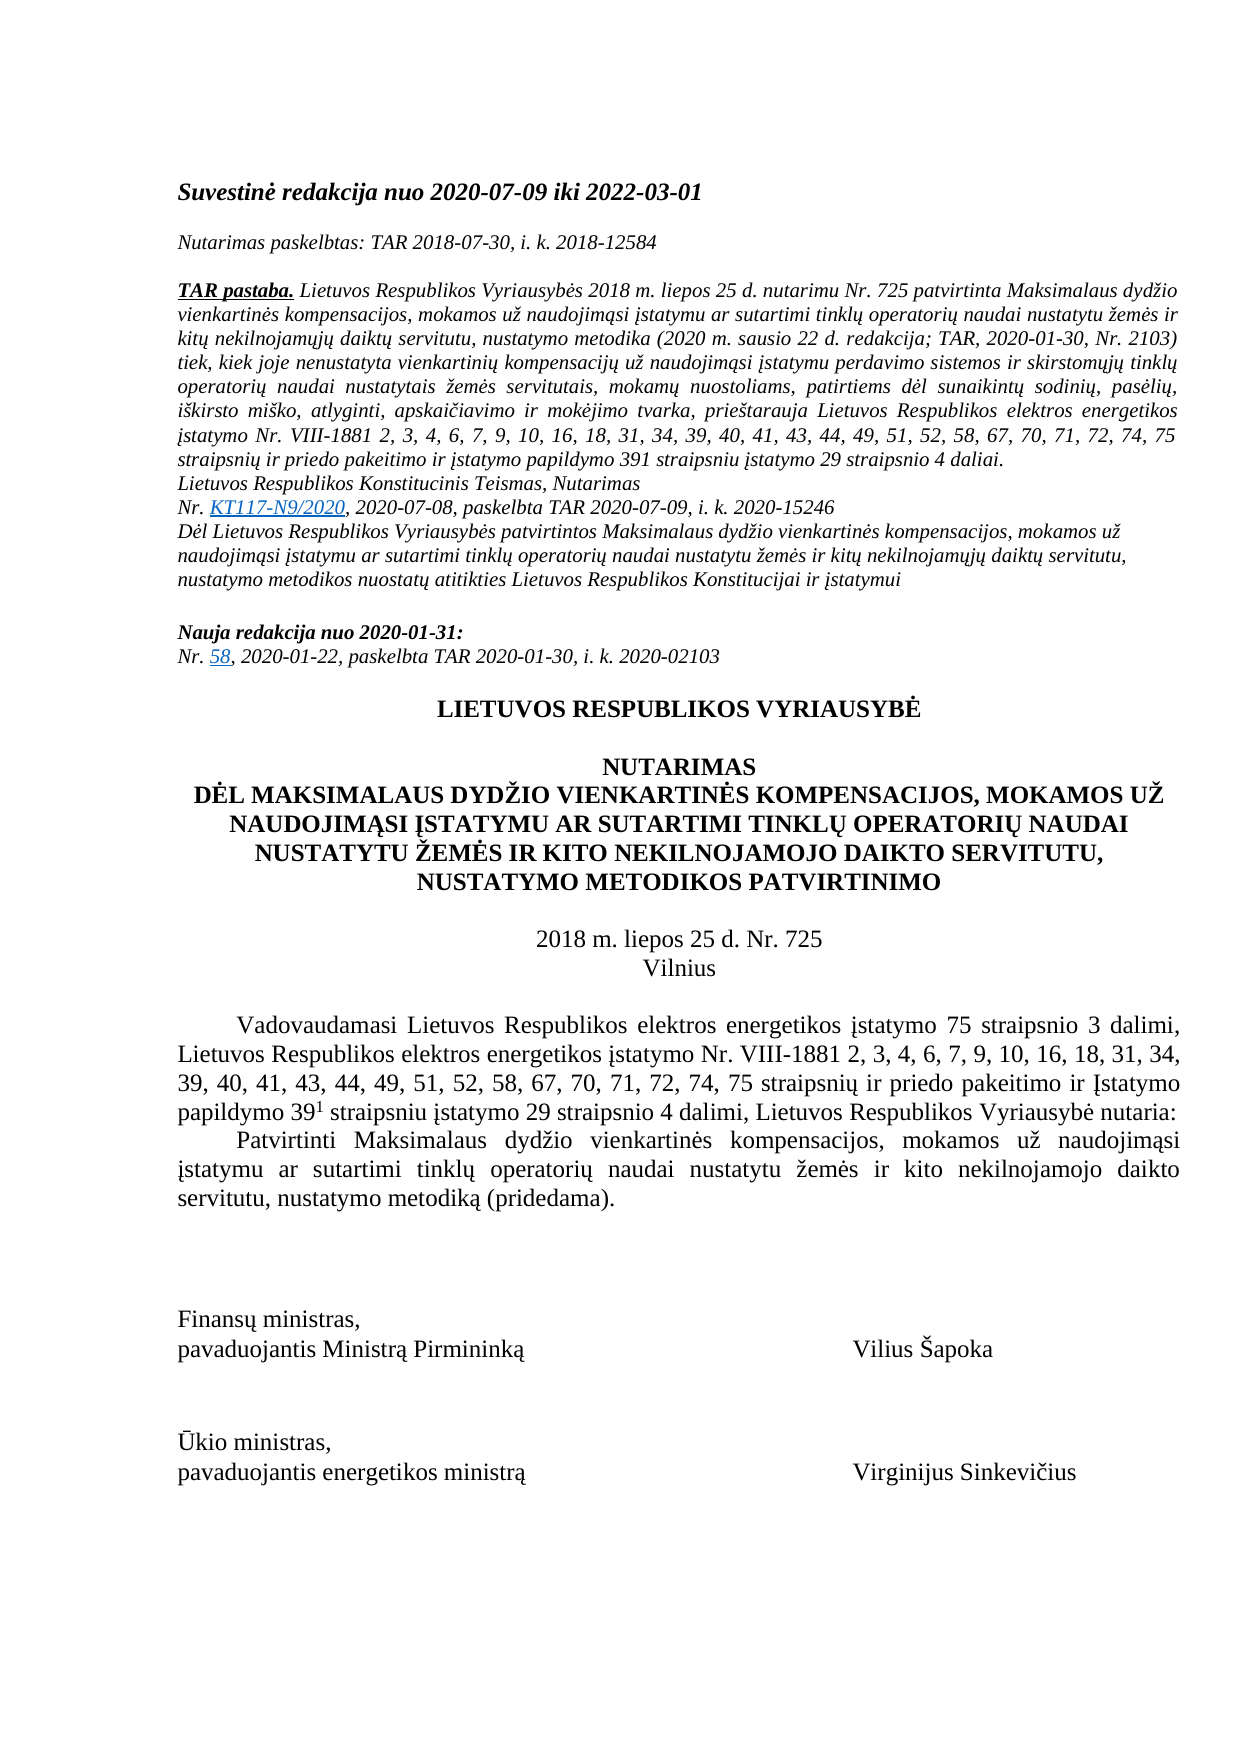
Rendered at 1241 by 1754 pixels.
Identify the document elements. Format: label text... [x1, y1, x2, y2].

text Lietuvos Respublikos Konstitucinis Teismas, Nutarimas [177, 471, 1181, 495]
text Nutarimas paskelbtas: TAR 2018-07-30, i. k. 2018-12584 [177, 230, 1181, 254]
text Ūkio ministras, [177, 1427, 1181, 1456]
text NUTARIMAS [177, 752, 1181, 780]
text Vilnius [177, 953, 1181, 982]
text Finansų ministras, [177, 1304, 1181, 1333]
text 2018 m. liepos 25 d. Nr. 725 [177, 924, 1181, 953]
text Suvestinė redakcija nuo 2020-07-09 iki 2022-03-01 [177, 177, 1181, 206]
text Nr. KT117-N9/2020, 2020-07-08, paskelbta TAR 2020-07-09, i. k. 2020-15246 [177, 495, 1181, 519]
text LIETUVOS RESPUBLIKOS VYRIAUSYBĖ [177, 694, 1181, 723]
text Dėl Lietuvos Respublikos Vyriausybės patvirtintos Maksimalaus dydžio vienkartinės kompensacijos, mokamos už naudojimąsi įstatymu ar sutartimi tinklų operatorių naudai nustatytu žemės ir kitų nekilnojamųjų daiktų servitutu, nustatymo metodikos nuostatų atitikties Lietuvos Respublikos Konstitucijai ir įstatymui [177, 519, 1181, 591]
text pavaduojantis energetikos ministrą Virginijus Sinkevičius [177, 1457, 1181, 1486]
text DĖL MAKSIMALAUS DYDŽIO VIENKARTINĖS KOMPENSACIJOS, MOKAMOS UŽ NAUDOJIMĄSI ĮSTATYMU AR SUTARTIMI TINKLŲ OPERATORIŲ NAUDAI NUSTATYTU ŽEMĖS IR KITO NEKILNOJAMOJO DAIKTO SERVITUTU, NUSTATYMO METODIKOS PATVIRTINIMO [177, 780, 1181, 895]
text Vadovaudamasi Lietuvos Respublikos elektros energetikos įstatymo 75 straipsnio 3 dalimi, Lietuvos Respublikos elektros energetikos įstatymo Nr. VIII-1881 2, 3, 4, 6, 7, 9, 10, 16, 18, 31, 34, 39, 40, 41, 43, 44, 49, 51, 52, 58, 67, 70, 71, 72, 74, 75 straipsnių ir priedo pakeitimo ir Įstatymo papildymo 391 straipsniu įstatymo 29 straipsnio 4 dalimi, Lietuvos Respublikos Vyriausybė nutaria: [177, 1010, 1181, 1125]
text Nauja redakcija nuo 2020-01-31: [177, 620, 1181, 644]
text Patvirtinti Maksimalaus dydžio vienkartinės kompensacijos, mokamos už naudojimąsi įstatymu ar sutartimi tinklų operatorių naudai nustatytu žemės ir kito nekilnojamojo daikto servitutu, nustatymo metodiką (pridedama). [177, 1125, 1181, 1212]
text TAR pastaba. Lietuvos Respublikos Vyriausybės 2018 m. liepos 25 d. nutarimu Nr. 725 patvirtinta Maksimalaus dydžio vienkartinės kompensacijos, mokamos už naudojimąsi įstatymu ar sutartimi tinklų operatorių naudai nustatytu žemės ir kitų nekilnojamųjų daiktų servitutu, nustatymo metodika (2020 m. sausio 22 d. redakcija; TAR, 2020-01-30, Nr. 2103) tiek, kiek joje nenustatyta vienkartinių kompensacijų už naudojimąsi įstatymu perdavimo sistemos ir skirstomųjų tinklų operatorių naudai nustatytais žemės servitutais, mokamų nuostoliams, patirtiems dėl sunaikintų sodinių, pasėlių, iškirsto miško, atlyginti, apskaičiavimo ir mokėjimo tvarka, prieštarauja Lietuvos Respublikos elektros energetikos įstatymo Nr. VIII-1881 2, 3, 4, 6, 7, 9, 10, 16, 18, 31, 34, 39, 40, 41, 43, 44, 49, 51, 52, 58, 67, 70, 71, 72, 74, 75 straipsnių ir priedo pakeitimo ir įstatymo papildymo 391 straipsniu įstatymo 29 straipsnio 4 daliai. [177, 278, 1181, 471]
text Nr. 58, 2020-01-22, paskelbta TAR 2020-01-30, i. k. 2020-02103 [177, 644, 1181, 668]
text pavaduojantis Ministrą Pirmininką Vilius Šapoka [177, 1334, 1181, 1363]
